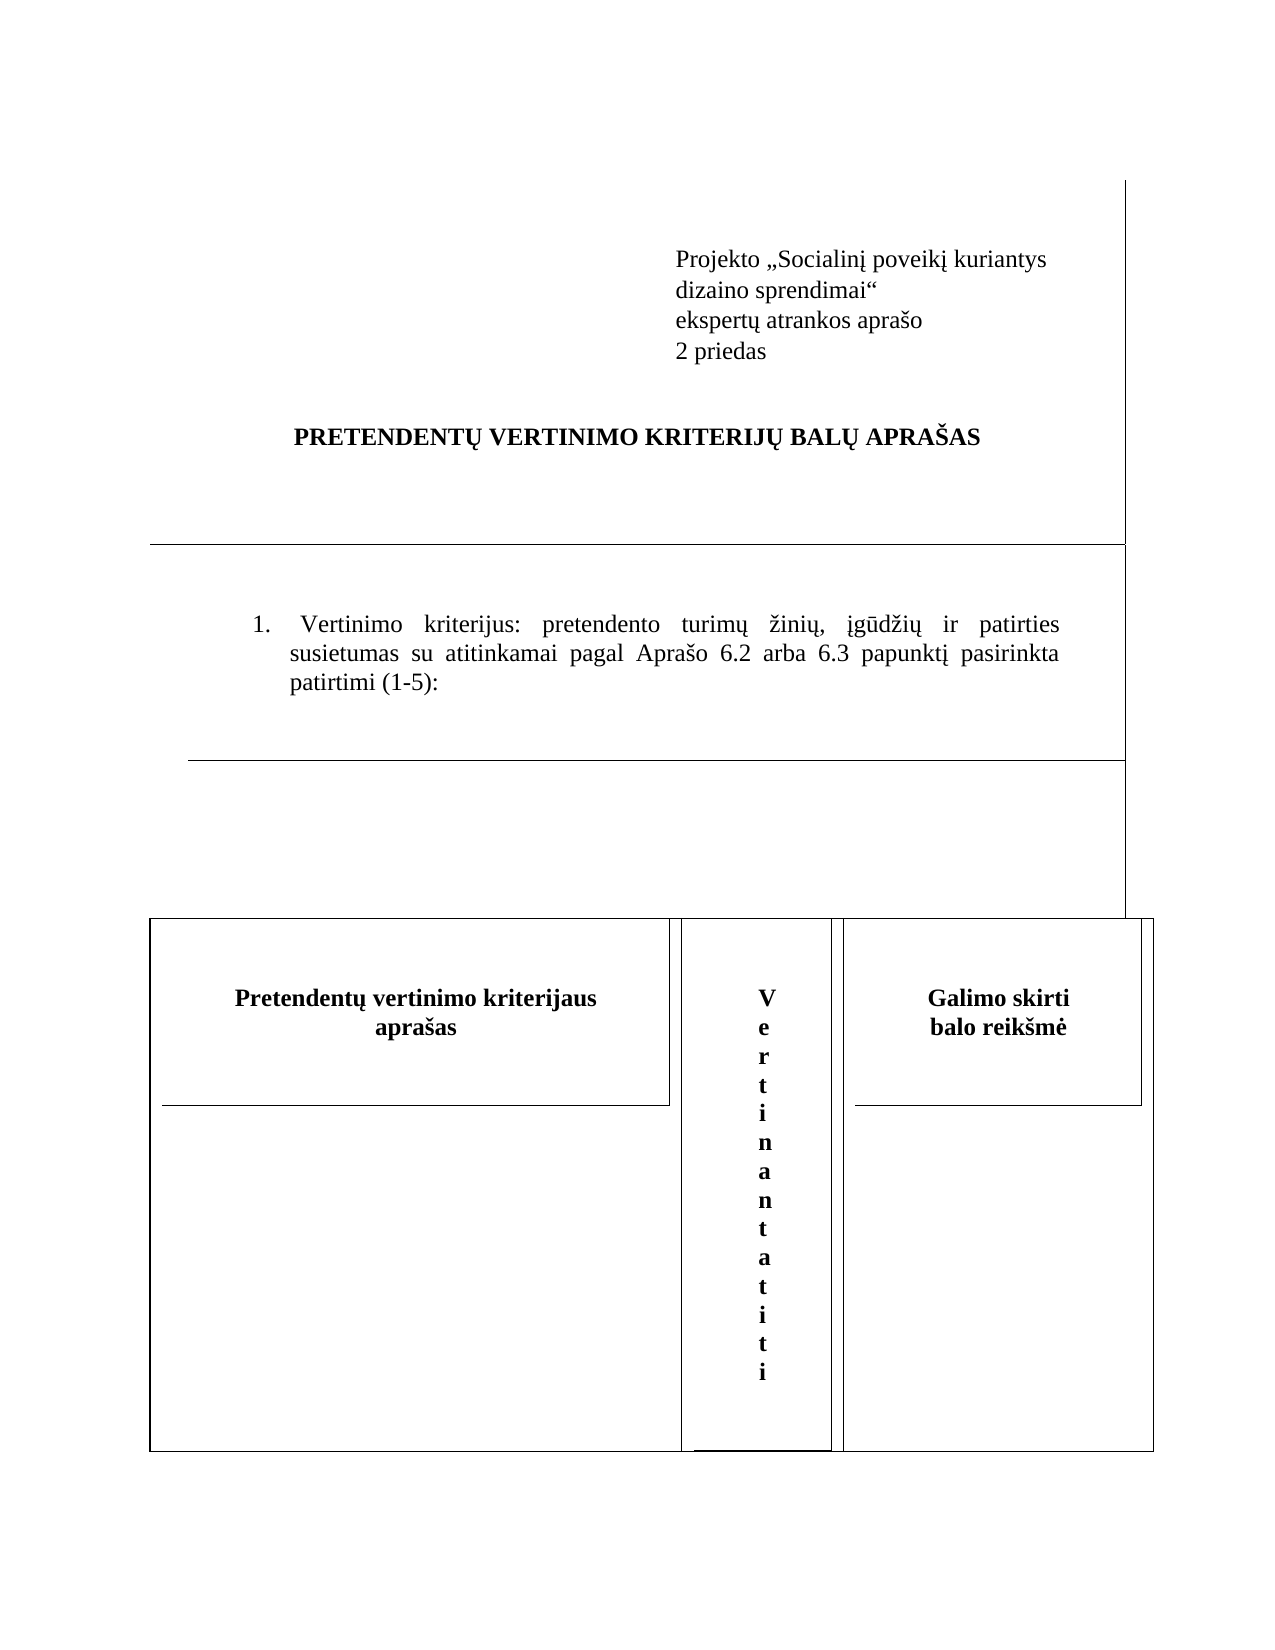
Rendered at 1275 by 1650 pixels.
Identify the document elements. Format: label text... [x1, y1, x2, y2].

text 2 priedas [150, 272, 1125, 365]
table_header [832, 919, 843, 1451]
table_header Vertinant atiti [682, 919, 831, 1451]
table_header Galimo skirti balo reikšmė [844, 919, 1153, 1451]
text dizaino sprendimai“ [150, 210, 1125, 241]
text PRETENDENTŲ VERTINIMO KRITERIJŲ BALŲ APRAŠAS [150, 422, 1125, 451]
table_header Pretendentų vertinimo kriterijaus aprašas [151, 919, 681, 1451]
text Projekto „Socialinį poveikį kuriantys [150, 179, 1125, 210]
text 1. Vertinimo kriterijus: pretendento turimų žinių, įgūdžių ir patirties susietumas su atitinkamai pagal Aprašo 6.2 arba 6.3 papunktį pasirinkta patirtimi (1-5): [187, 544, 1125, 760]
text ekspertų atrankos aprašo [150, 241, 1125, 272]
